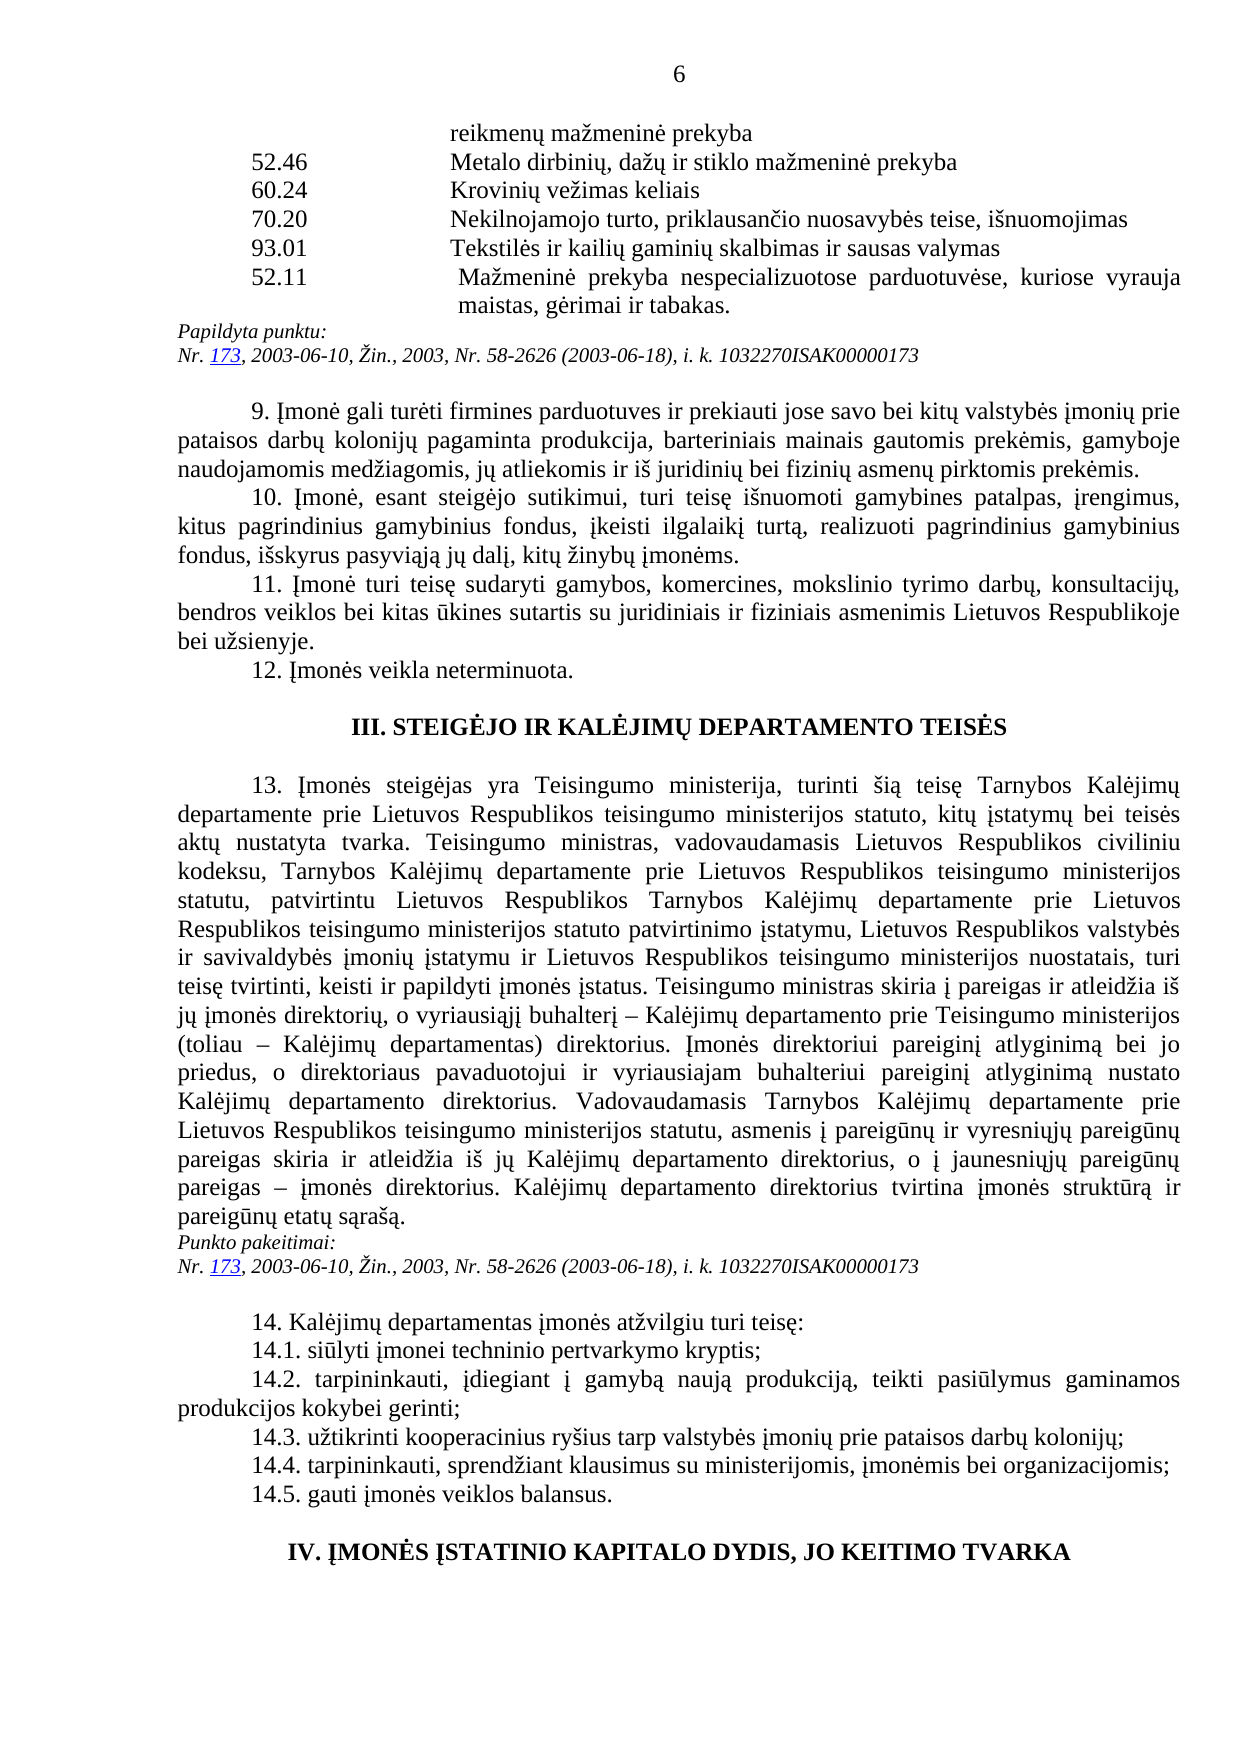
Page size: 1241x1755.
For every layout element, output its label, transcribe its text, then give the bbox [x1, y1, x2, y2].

text Papildyta punktu: [177, 319, 1181, 343]
text IV. ĮMONĖS ĮSTATINIO KAPITALO DYDIS, JO KEITIMO TVARKA [177, 1537, 1181, 1566]
text 10. Įmonė, esant steigėjo sutikimui, turi teisę išnuomoti gamybines patalpas, įrengimus, kitus pagrindinius gamybinius fondus, įkeisti ilgalaikį turtą, realizuoti pagrindinius gamybinius fondus, išskyrus pasyviąją jų dalį, kitų žinybų įmonėms. [177, 482, 1181, 569]
text 14.1. siūlyti įmonei techninio pertvarkymo kryptis; [177, 1336, 1181, 1364]
text 14. Kalėjimų departamentas įmonės atžvilgiu turi teisę: [177, 1307, 1181, 1336]
text Nr. 173, 2003-06-10, Žin., 2003, Nr. 58-2626 (2003-06-18), i. k. 1032270ISAK00000173 [177, 343, 1181, 367]
text 14.4. tarpininkauti, sprendžiant klausimus su ministerijomis, įmonėmis bei organizacijomis; [177, 1451, 1181, 1479]
text reikmenų mažmeninė prekyba [177, 118, 1181, 147]
text 14.2. tarpininkauti, įdiegiant į gamybą naują produkciją, teikti pasiūlymus gaminamos produkcijos kokybei gerinti; [177, 1364, 1181, 1422]
text 9. Įmonė gali turėti firmines parduotuves ir prekiauti jose savo bei kitų valstybės įmonių prie pataisos darbų kolonijų pagaminta produkcija, barteriniais mainais gautomis prekėmis, gamyboje naudojamomis medžiagomis, jų atliekomis ir iš juridinių bei fizinių asmenų pirktomis prekėmis. [177, 396, 1181, 482]
text Nr. 173, 2003-06-10, Žin., 2003, Nr. 58-2626 (2003-06-18), i. k. 1032270ISAK00000173 [177, 1254, 1181, 1278]
text III. STEIGĖJO IR KALĖJIMŲ DEPARTAMENTO TEISĖS [177, 712, 1181, 741]
text 14.5. gauti įmonės veiklos balansus. [177, 1479, 1181, 1508]
text 52.46 Metalo dirbinių, dažų ir stiklo mažmeninė prekyba [177, 147, 1181, 176]
text 11. Įmonė turi teisę sudaryti gamybos, komercines, mokslinio tyrimo darbų, konsultacijų, bendros veiklos bei kitas ūkines sutartis su juridiniais ir fiziniais asmenimis Lietuvos Respublikoje bei užsienyje. [177, 569, 1181, 655]
text 14.3. užtikrinti kooperacinius ryšius tarp valstybės įmonių prie pataisos darbų kolonijų; [177, 1422, 1181, 1451]
text 60.24 Krovinių vežimas keliais [177, 176, 1181, 204]
text 70.20 Nekilnojamojo turto, priklausančio nuosavybės teise, išnuomojimas [177, 204, 1181, 233]
text 52.11 Mažmeninė prekyba nespecializuotose parduotuvėse, kuriose vyrauja maistas, gėrimai ir tabakas. [251, 262, 1181, 319]
text 93.01 Tekstilės ir kailių gaminių skalbimas ir sausas valymas [177, 233, 1181, 262]
text 12. Įmonės veikla neterminuota. [177, 655, 1181, 684]
text 13. Įmonės steigėjas yra Teisingumo ministerija, turinti šią teisę Tarnybos Kalėjimų departamente prie Lietuvos Respublikos teisingumo ministerijos statuto, kitų įstatymų bei teisės aktų nustatyta tvarka. Teisingumo ministras, vadovaudamasis Lietuvos Respublikos civiliniu kodeksu, Tarnybos Kalėjimų departamente prie Lietuvos Respublikos teisingumo ministerijos statutu, patvirtintu Lietuvos Respublikos Tarnybos Kalėjimų departamente prie Lietuvos Respublikos teisingumo ministerijos statuto patvirtinimo įstatymu, Lietuvos Respublikos valstybės ir savivaldybės įmonių įstatymu ir Lietuvos Respublikos teisingumo ministerijos nuostatais, turi teisę tvirtinti, keisti ir papildyti įmonės įstatus. Teisingumo ministras skiria į pareigas ir atleidžia iš jų įmonės direktorių, o vyriausiąjį buhalterį – Kalėjimų departamento prie Teisingumo ministerijos (toliau – Kalėjimų departamentas) direktorius. Įmonės direktoriui pareiginį atlyginimą bei jo priedus, o direktoriaus pavaduotojui ir vyriausiajam buhalteriui pareiginį atlyginimą nustato Kalėjimų departamento direktorius. Vadovaudamasis Tarnybos Kalėjimų departamente prie Lietuvos Respublikos teisingumo ministerijos statutu, asmenis į pareigūnų ir vyresniųjų pareigūnų pareigas skiria ir atleidžia iš jų Kalėjimų departamento direktorius, o į jaunesniųjų pareigūnų pareigas – įmonės direktorius. Kalėjimų departamento direktorius tvirtina įmonės struktūrą ir pareigūnų etatų sąrašą. [177, 770, 1181, 1230]
text Punkto pakeitimai: [177, 1230, 1181, 1254]
